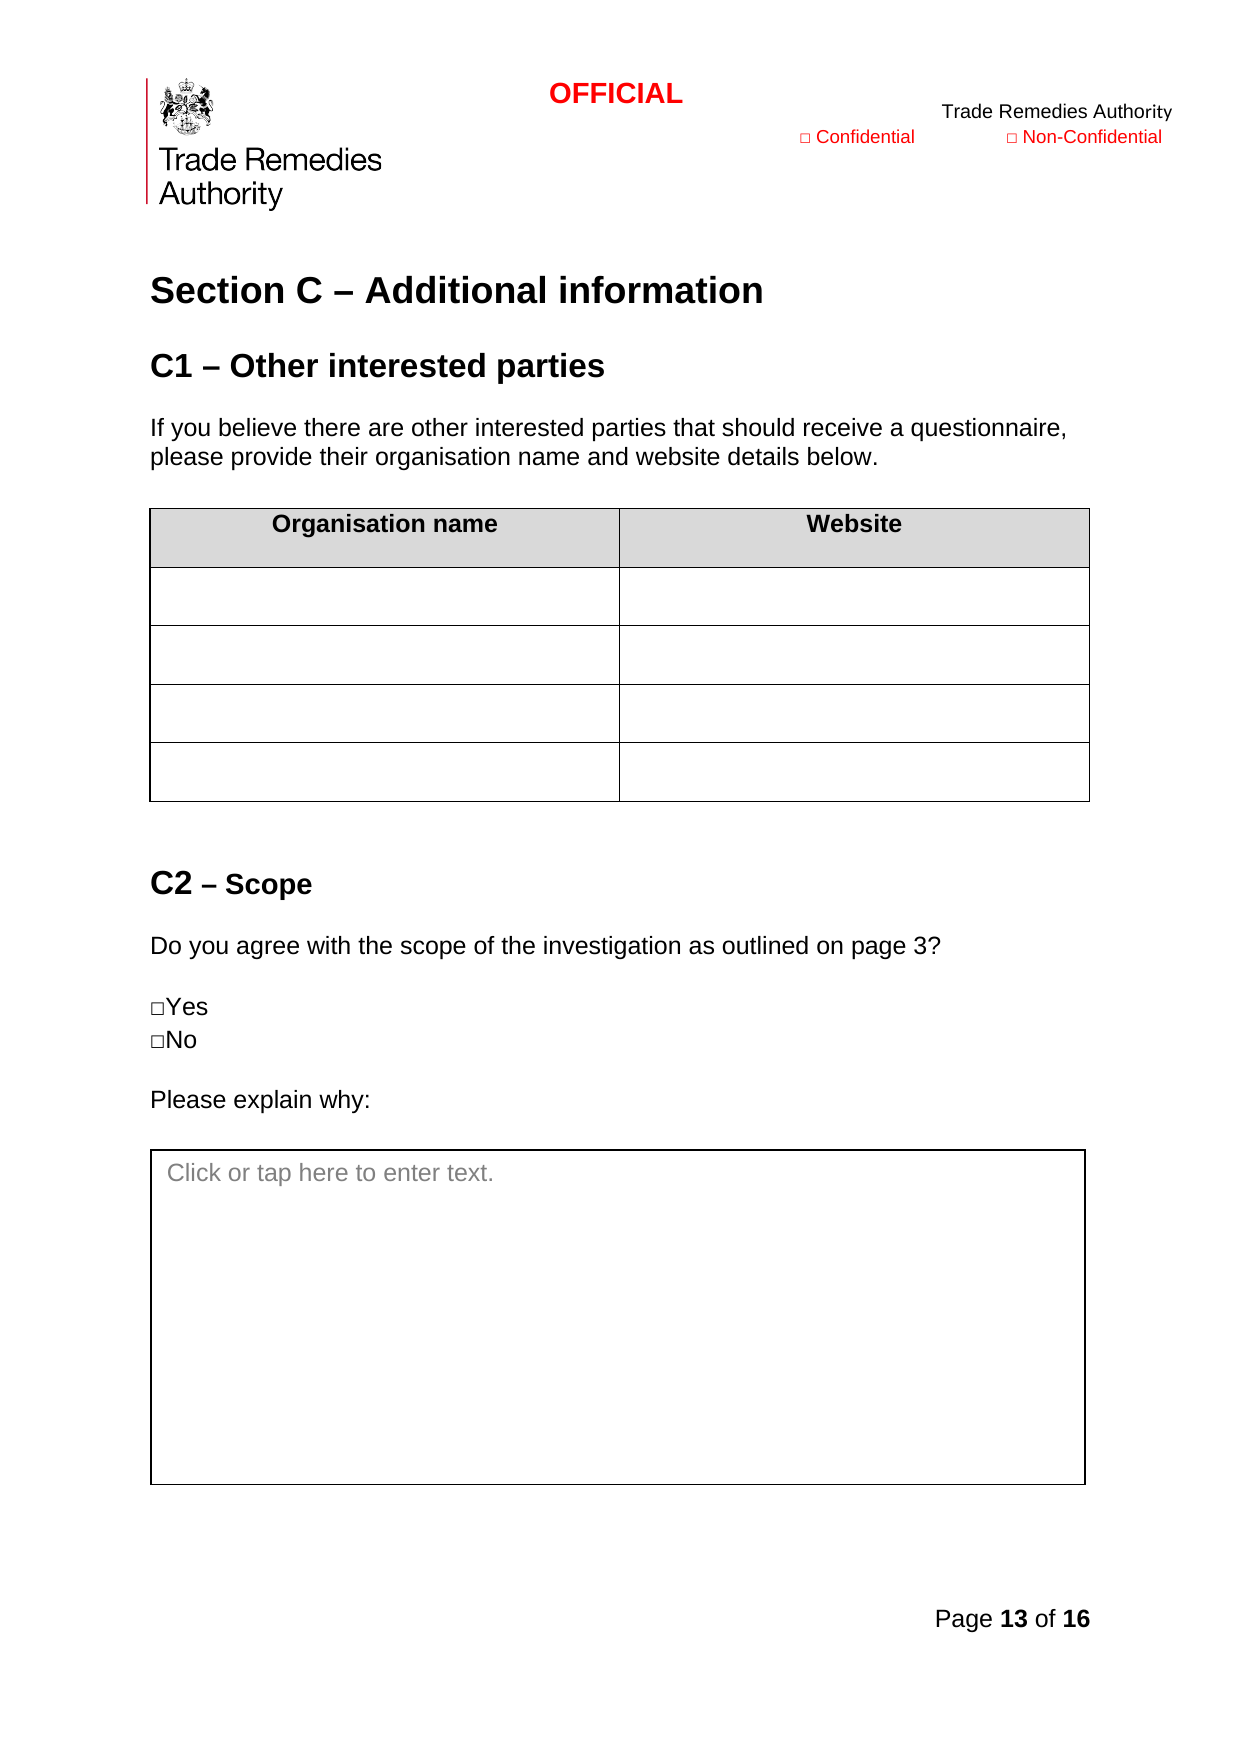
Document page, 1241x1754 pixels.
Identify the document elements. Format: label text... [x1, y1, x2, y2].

text If you believe there are other interested parties that should receive a questionnaire, please provide their organisation name and website details below. [150, 413, 1090, 470]
table_cell [620, 626, 1089, 684]
table_cell [151, 626, 619, 684]
text Click or tap here to enter text. [167, 1158, 1069, 1187]
text Please explain why: [150, 1085, 1090, 1114]
table_cell [620, 685, 1089, 742]
table_header Website [620, 509, 1089, 567]
table_cell [151, 568, 619, 625]
subtitle C1 – Other interested parties [150, 346, 1090, 384]
subtitle C2 – Scope [150, 863, 1090, 902]
text Do you agree with the scope of the investigation as outlined on page 3? [150, 931, 1090, 959]
table_cell [151, 685, 619, 742]
text ☐No [150, 1022, 1090, 1056]
subtitle Section C – Additional information [150, 268, 1090, 311]
table_header Organisation name [151, 509, 619, 567]
text ☐Yes [150, 988, 1090, 1022]
table_cell [620, 568, 1089, 625]
table_cell [620, 743, 1089, 801]
table_cell [151, 743, 619, 801]
